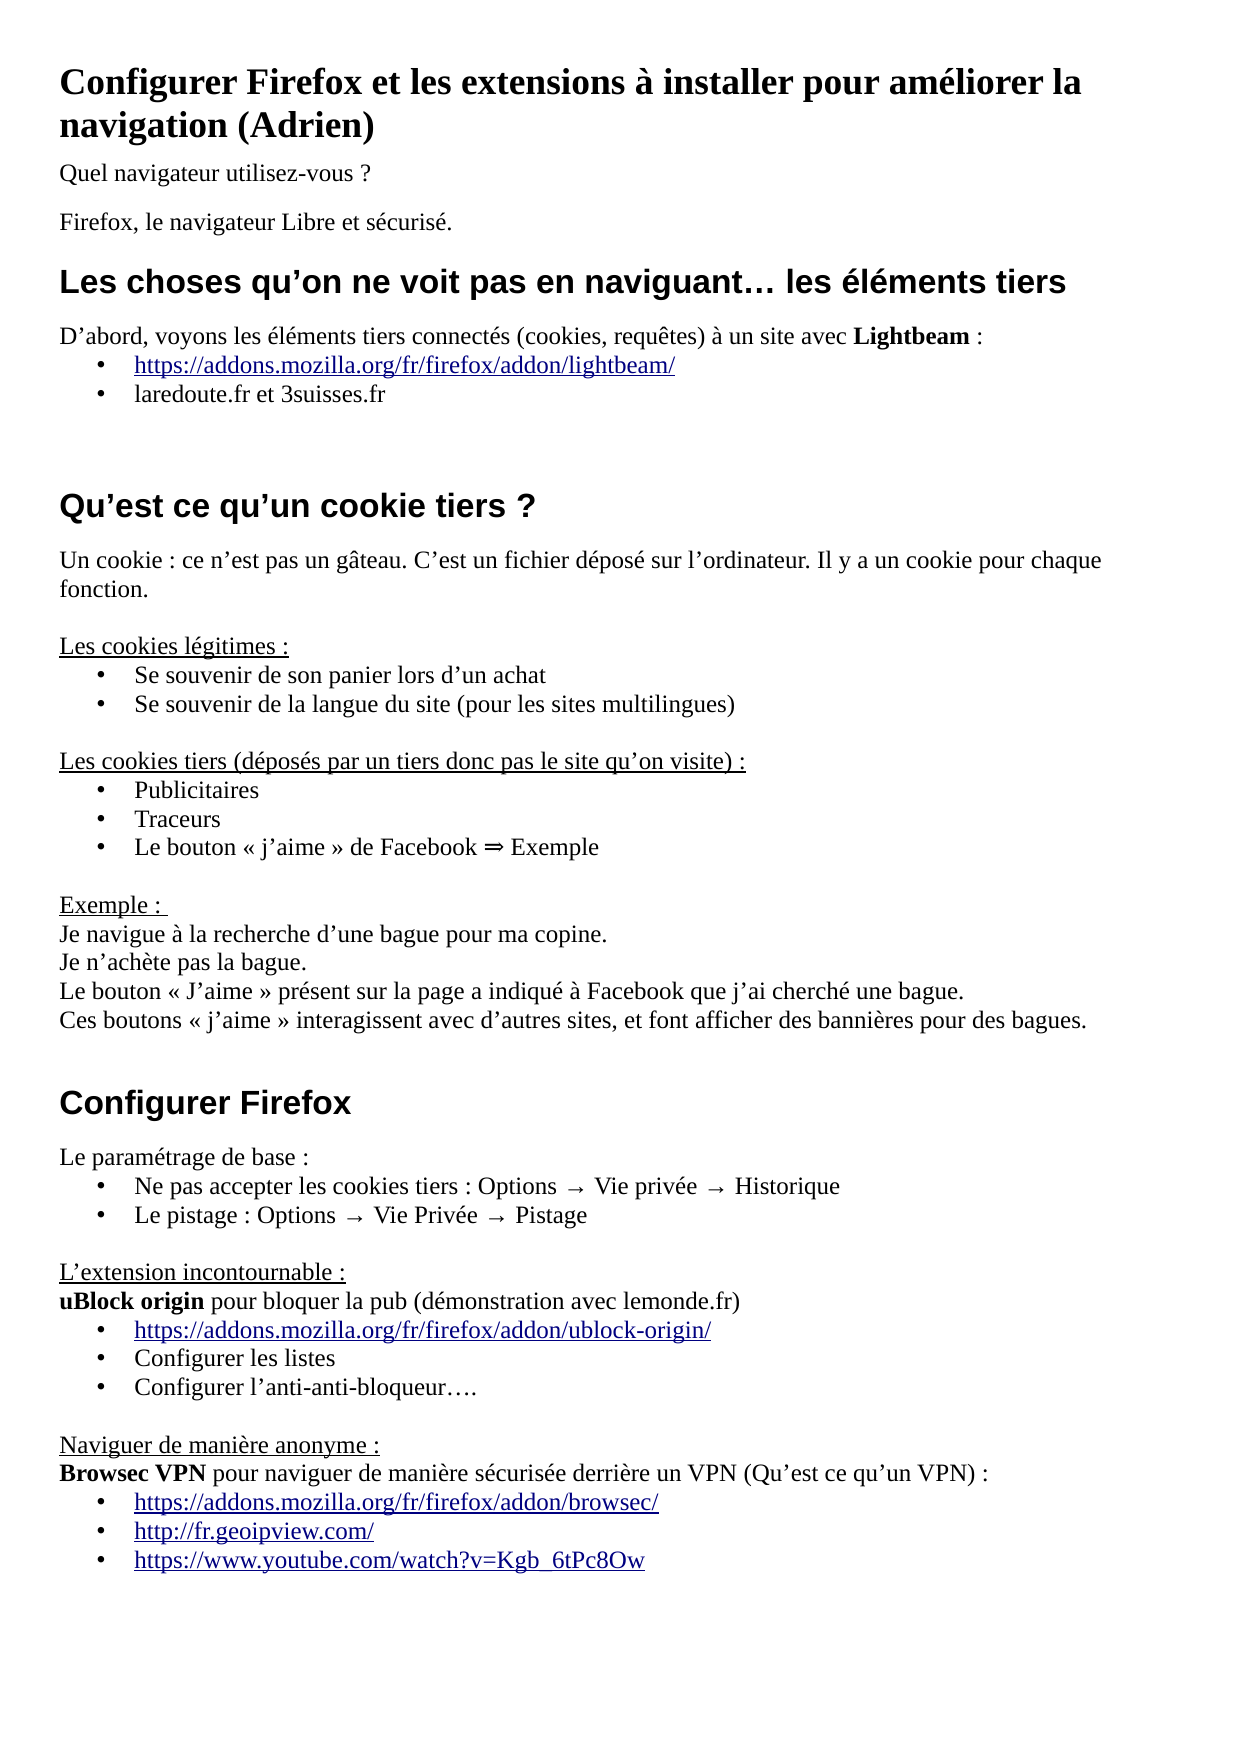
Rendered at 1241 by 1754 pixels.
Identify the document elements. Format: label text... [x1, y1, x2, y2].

text Le bouton « J’aime » présent sur la page a indiqué à Facebook que j’ai cherché une bague. [59, 976, 1181, 1005]
list https://addons.mozilla.org/fr/firefox/addon/lightbeam/ [97, 350, 1181, 379]
subtitle Configurer Firefox [59, 1083, 1181, 1122]
text Browsec VPN pour naviguer de manière sécurisée derrière un VPN (Qu’est ce qu’un VPN) : [59, 1458, 1181, 1487]
text Les cookies légitimes : [59, 631, 1181, 660]
list https://addons.mozilla.org/fr/firefox/addon/ublock-origin/ [97, 1315, 1181, 1343]
list Traceurs [97, 804, 1181, 832]
list Se souvenir de son panier lors d’un achat [97, 660, 1181, 689]
list Configurer les listes [97, 1343, 1181, 1372]
list Publicitaires [97, 775, 1181, 804]
list https://addons.mozilla.org/fr/firefox/addon/browsec/ [97, 1487, 1181, 1516]
text Les cookies tiers (déposés par un tiers donc pas le site qu’on visite) : [59, 746, 1181, 775]
subtitle Configurer Firefox et les extensions à installer pour améliorer la navigation (Adrien) [59, 59, 1181, 145]
text Un cookie : ce n’est pas un gâteau. C’est un fichier déposé sur l’ordinateur. Il y a un cookie pour chaque fonction. [59, 545, 1181, 602]
list Ne pas accepter les cookies tiers : Options → Vie privée → Historique [97, 1171, 1181, 1200]
text Je navigue à la recherche d’une bague pour ma copine. [59, 919, 1181, 947]
text Naviguer de manière anonyme : [59, 1430, 1181, 1458]
text L’extension incontournable : [59, 1257, 1181, 1286]
subtitle Qu’est ce qu’un cookie tiers ? [59, 486, 1181, 524]
list Le pistage : Options → Vie Privée → Pistage [97, 1200, 1181, 1228]
list https://www.youtube.com/watch?v=Kgb_6tPc8Ow [97, 1545, 1181, 1573]
list http://fr.geoipview.com/ [97, 1516, 1181, 1545]
text Exemple : [59, 890, 1181, 919]
text D’abord, voyons les éléments tiers connectés (cookies, requêtes) à un site avec Lightbeam : [59, 321, 1181, 350]
list laredoute.fr et 3suisses.fr [97, 379, 1181, 407]
text Firefox, le navigateur Libre et sécurisé. [59, 207, 1181, 236]
list Le bouton « j’aime » de Facebook ⇒ Exemple [97, 832, 1181, 861]
subtitle Les choses qu’on ne voit pas en naviguant… les éléments tiers [59, 262, 1181, 301]
text Je n’achète pas la bague. [59, 947, 1181, 976]
list Configurer l’anti-anti-bloqueur…. [97, 1372, 1181, 1401]
text Quel navigateur utilisez-vous ? [59, 158, 1181, 187]
list Se souvenir de la langue du site (pour les sites multilingues) [97, 689, 1181, 717]
text Ces boutons « j’aime » interagissent avec d’autres sites, et font afficher des bannières pour des bagues. [59, 1005, 1181, 1034]
text Le paramétrage de base : [59, 1142, 1181, 1171]
text uBlock origin pour bloquer la pub (démonstration avec lemonde.fr) [59, 1286, 1181, 1315]
